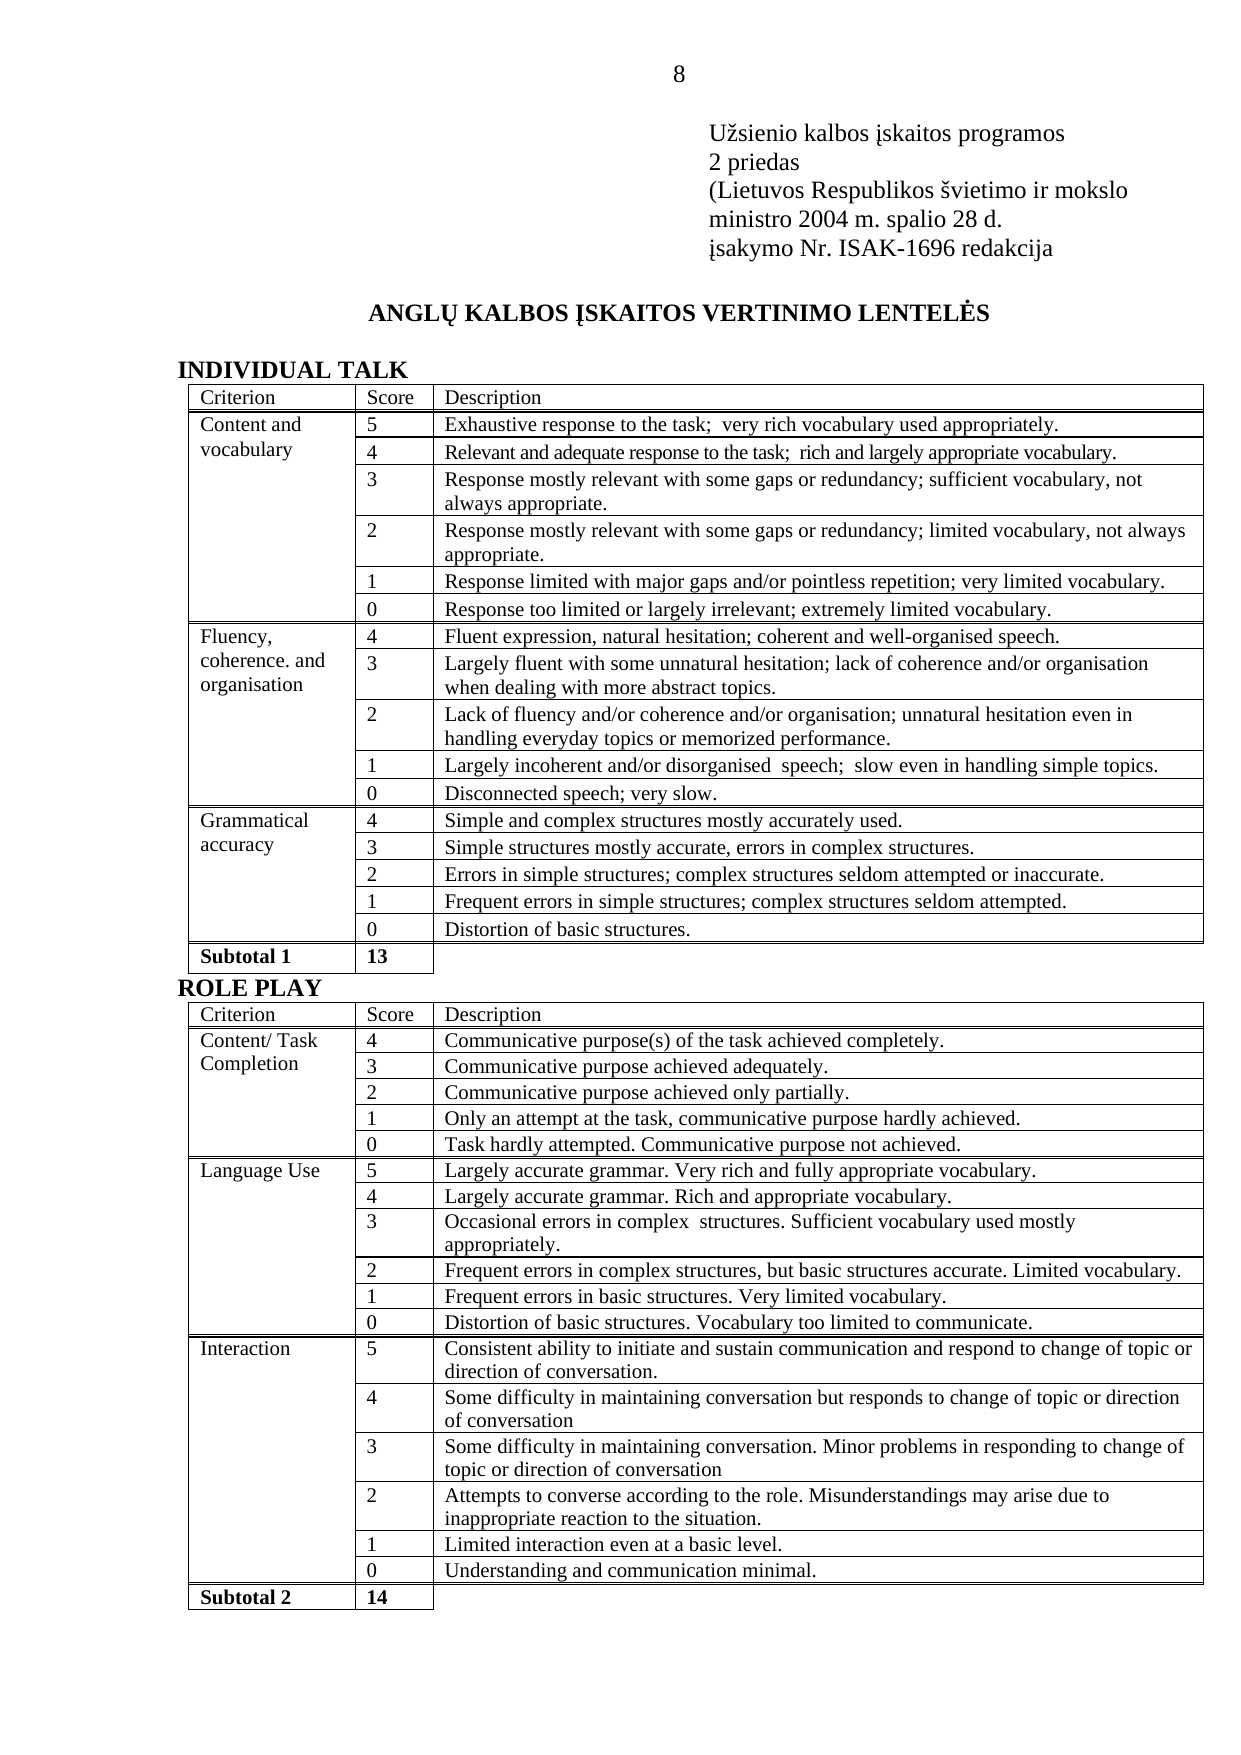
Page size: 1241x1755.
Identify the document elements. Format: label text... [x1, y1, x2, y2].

table_cell 0 [356, 1131, 433, 1156]
table_cell Task hardly attempted. Communicative purpose not achieved. [434, 1131, 1203, 1156]
table_cell [434, 1585, 1204, 1609]
text (Lietuvos Respublikos švietimo ir mokslo [177, 176, 1181, 204]
table_cell Response mostly relevant with some gaps or redundancy; sufficient vocabulary, not always appropriate. [434, 465, 1203, 515]
text ROLE PLAY [177, 973, 1181, 1002]
table_cell 3 [356, 1209, 433, 1256]
table_cell Limited interaction even at a basic level. [434, 1531, 1203, 1556]
table_cell Simple structures mostly accurate, errors in complex structures. [434, 833, 1203, 859]
table_cell 1 [356, 1531, 433, 1556]
table_cell Interaction [189, 1338, 355, 1582]
table_cell 13 [356, 944, 433, 972]
table_header Description [434, 1003, 1203, 1026]
table_header Score [356, 1003, 433, 1026]
table_cell Subtotal 2 [189, 1585, 355, 1609]
table_cell Largely accurate grammar. Very rich and fully appropriate vocabulary. [434, 1159, 1203, 1182]
table_cell Only an attempt at the task, communicative purpose hardly achieved. [434, 1105, 1203, 1130]
table_cell Understanding and communication minimal. [434, 1557, 1203, 1582]
table_cell 5 [356, 1338, 433, 1383]
text 2 priedas [177, 147, 1181, 176]
table_cell 4 [356, 1183, 433, 1208]
table_cell [434, 944, 1204, 972]
table_cell Fluent expression, natural hesitation; coherent and well-organised speech. [434, 624, 1203, 648]
text ministro 2004 m. spalio 28 d. [177, 204, 1181, 233]
table_cell Attempts to converse according to the role. Misunderstandings may arise due to inappropriate reaction to the situation. [434, 1482, 1203, 1530]
table_cell 0 [356, 1557, 433, 1582]
table_cell Content/ Task Completion [189, 1029, 355, 1156]
table_cell Fluency, coherence. and organisation [189, 624, 355, 804]
table_header Criterion [189, 1003, 355, 1026]
table_header Description [434, 385, 1203, 409]
table_cell 0 [356, 1309, 433, 1334]
table_cell 3 [356, 649, 433, 699]
table_cell Communicative purpose(s) of the task achieved completely. [434, 1029, 1203, 1052]
table_cell 2 [356, 1079, 433, 1104]
table_cell Some difficulty in maintaining conversation. Minor problems in responding to change of topic or direction of conversation [434, 1433, 1203, 1481]
table_cell Frequent errors in complex structures, but basic structures accurate. Limited vocabulary. [434, 1258, 1203, 1282]
table_cell Occasional errors in complex structures. Sufficient vocabulary used mostly appropriately. [434, 1209, 1203, 1256]
table_cell Disconnected speech; very slow. [434, 779, 1203, 804]
table_cell Some difficulty in maintaining conversation but responds to change of topic or direction of conversation [434, 1384, 1203, 1432]
table_cell 1 [356, 567, 433, 593]
table_cell Errors in simple structures; complex structures seldom attempted or inaccurate. [434, 860, 1203, 886]
table_cell Simple and complex structures mostly accurately used. [434, 808, 1203, 832]
table_cell 14 [356, 1585, 433, 1609]
text įsakymo Nr. ISAK-1696 redakcija [177, 233, 1181, 262]
table_header Criterion [189, 385, 355, 409]
table_cell 4 [356, 624, 433, 648]
table_cell Distortion of basic structures. Vocabulary too limited to communicate. [434, 1309, 1203, 1334]
table_cell 0 [356, 594, 433, 621]
table_cell Lack of fluency and/or coherence and/or organisation; unnatural hesitation even in handling everyday topics or memorized performance. [434, 700, 1203, 750]
table_cell 1 [356, 751, 433, 777]
table_cell 3 [356, 833, 433, 859]
table_cell Subtotal 1 [189, 944, 355, 972]
table_cell Grammatical accuracy [189, 808, 355, 941]
table_cell 2 [356, 516, 433, 566]
table_cell 3 [356, 465, 433, 515]
table_cell Relevant and adequate response to the task; rich and largely appropriate vocabulary. [434, 438, 1203, 464]
text ANGLŲ KALBOS ĮSKAITOS VERTINIMO LENTELĖS [177, 298, 1181, 327]
text INDIVIDUAL TALK [177, 355, 1181, 384]
table_cell 5 [356, 413, 433, 436]
table_cell Communicative purpose achieved adequately. [434, 1053, 1203, 1078]
table_cell Language Use [189, 1159, 355, 1334]
table_cell 2 [356, 1258, 433, 1282]
text Užsienio kalbos įskaitos programos [709, 118, 1181, 147]
table_cell 1 [356, 887, 433, 913]
table_cell 4 [356, 808, 433, 832]
table_cell 2 [356, 860, 433, 886]
table_cell 1 [356, 1284, 433, 1308]
table_cell Response mostly relevant with some gaps or redundancy; limited vocabulary, not always appropriate. [434, 516, 1203, 566]
table_cell Frequent errors in simple structures; complex structures seldom attempted. [434, 887, 1203, 913]
table_cell Frequent errors in basic structures. Very limited vocabulary. [434, 1284, 1203, 1308]
table_cell Response too limited or largely irrelevant; extremely limited vocabulary. [434, 594, 1203, 621]
table_cell Content and vocabulary [189, 413, 355, 621]
table_cell 4 [356, 1029, 433, 1052]
table_cell 5 [356, 1159, 433, 1182]
table_cell 4 [356, 1384, 433, 1432]
table_cell 3 [356, 1433, 433, 1481]
table_cell Largely incoherent and/or disorganised speech; slow even in handling simple topics. [434, 751, 1203, 777]
table_cell Distortion of basic structures. [434, 914, 1203, 941]
table_cell Largely accurate grammar. Rich and appropriate vocabulary. [434, 1183, 1203, 1208]
table_cell Largely fluent with some unnatural hesitation; lack of coherence and/or organisation when dealing with more abstract topics. [434, 649, 1203, 699]
table_cell 0 [356, 914, 433, 941]
table_cell Response limited with major gaps and/or pointless repetition; very limited vocabulary. [434, 567, 1203, 593]
table_cell 3 [356, 1053, 433, 1078]
table_cell 4 [356, 438, 433, 464]
table_cell Consistent ability to initiate and sustain communication and respond to change of topic or direction of conversation. [434, 1338, 1203, 1383]
table_header Score [356, 385, 433, 409]
table_cell 1 [356, 1105, 433, 1130]
table_cell Communicative purpose achieved only partially. [434, 1079, 1203, 1104]
table_cell 0 [356, 779, 433, 804]
table_cell Exhaustive response to the task; very rich vocabulary used appropriately. [434, 413, 1203, 436]
table_cell 2 [356, 1482, 433, 1530]
table_cell 2 [356, 700, 433, 750]
